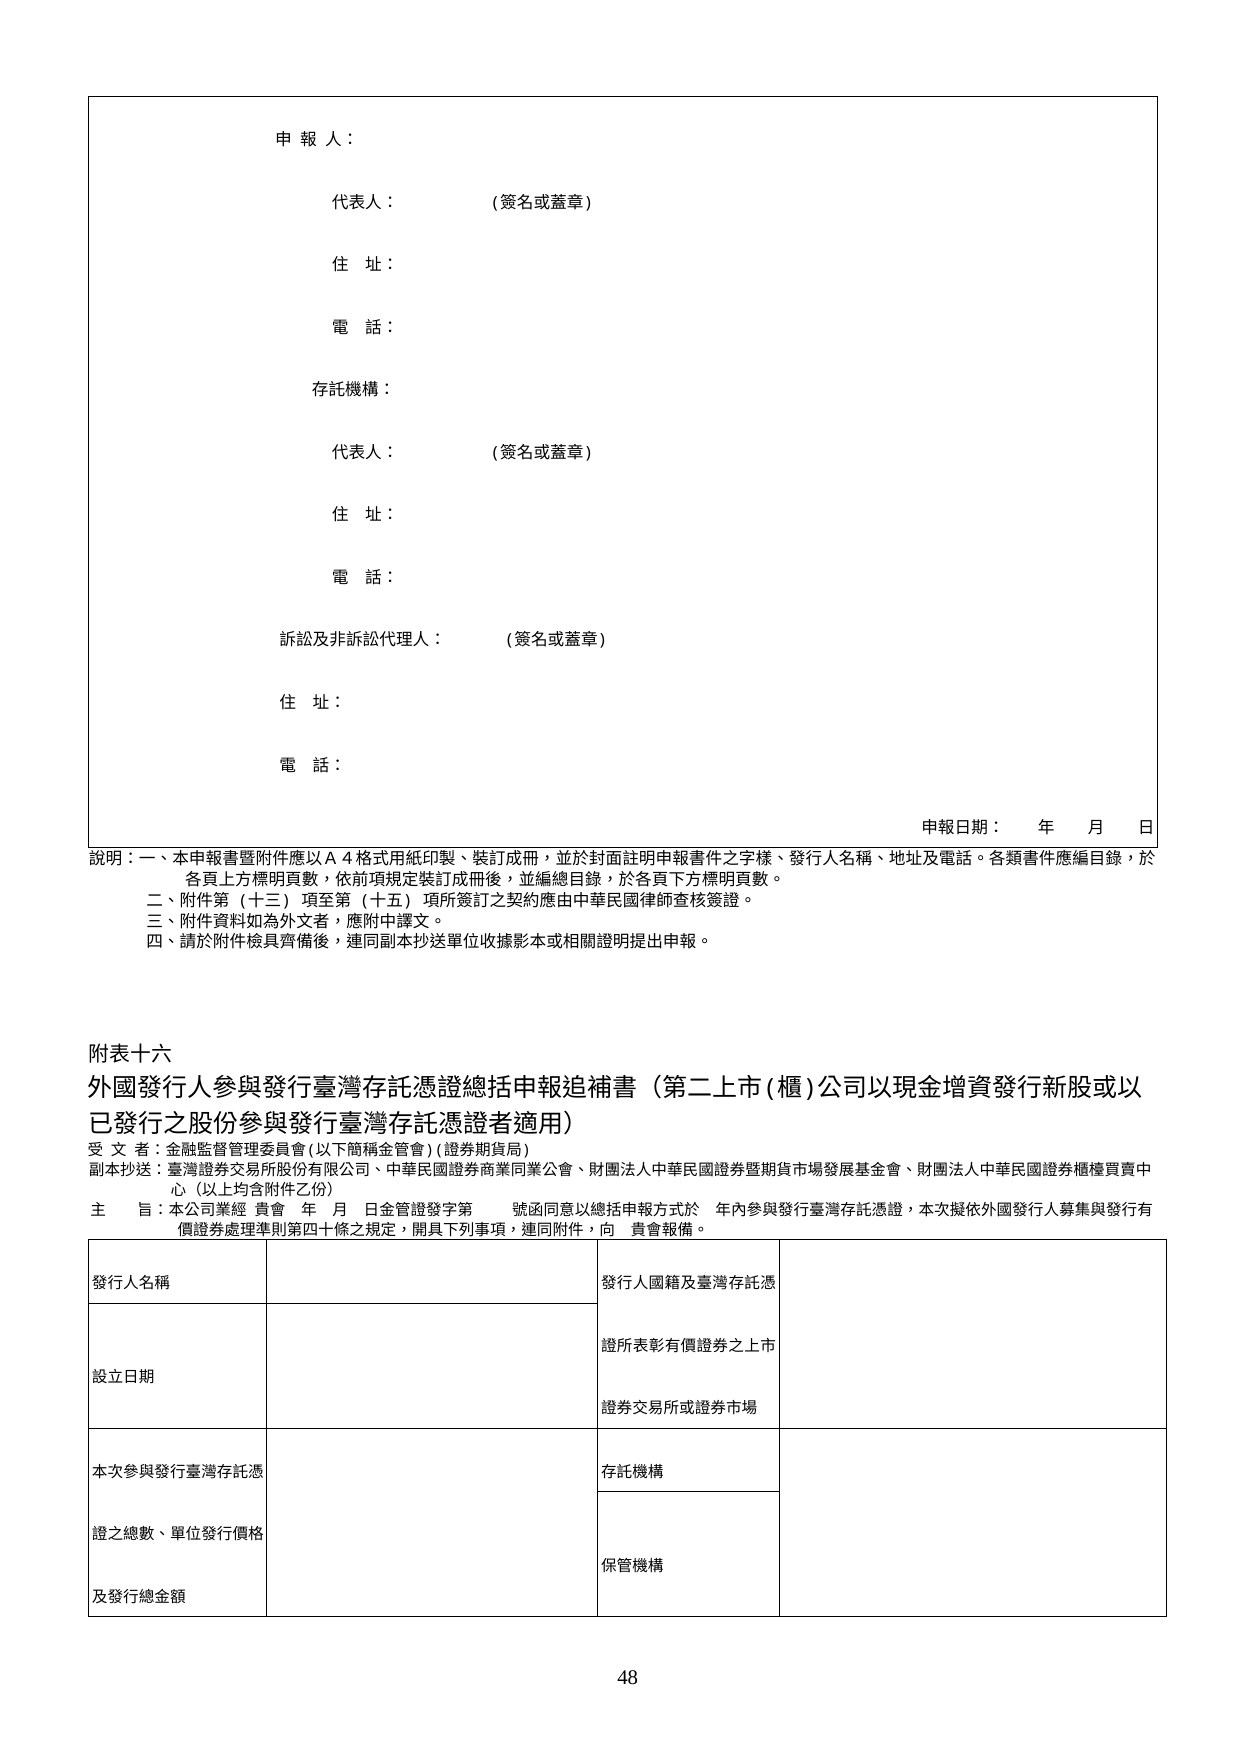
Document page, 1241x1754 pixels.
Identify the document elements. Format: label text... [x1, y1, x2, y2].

text 副本抄送：臺灣證券交易所股份有限公司、中華民國證券商業同業公會、財團法人中華民國證券暨期貨市場發展基金會、財團法人中華民國證券櫃檯買賣中心（以上均含附件乙份） [89, 1160, 1166, 1199]
table_cell [780, 1429, 1166, 1616]
text 二、附件第 (十三) 項至第 (十五) 項所簽訂之契約應由中華民國律師查核簽證。 [89, 889, 1166, 910]
text 四、請於附件檢具齊備後，連同副本抄送單位收據影本或相關證明提出申報。 [89, 931, 1166, 952]
table_cell 申 報 人： 代表人： (簽名或蓋章) 住 址： 電 話： 存託機構： 代表人： (簽名或蓋章) 住 址： 電 話： 訴訟及非訴訟代理人： (簽名或蓋章) 住 址： 電 話： 申報日期： 年 月 日 [89, 97, 1157, 847]
table_header [267, 1240, 597, 1302]
table_header 發行人名稱 [89, 1240, 266, 1302]
table_cell 設立日期 [89, 1304, 266, 1427]
table_cell [267, 1429, 597, 1616]
table_header [780, 1240, 1166, 1427]
table_cell [267, 1304, 597, 1427]
text 受 文 者：金融監督管理委員會(以下簡稱金管會)(證券期貨局) [87, 1140, 1166, 1160]
text 三、附件資料如為外文者，應附中譯文。 [89, 910, 1166, 931]
text 外國發行人參與發行臺灣存託憑證總括申報追補書（第二上市(櫃)公司以現金增資發行新股或以已發行之股份參與發行臺灣存託憑證者適用） [87, 1067, 1166, 1140]
text 主 旨：本公司業經 貴會 年 月 日金管證發字第 號函同意以總括申報方式於 年內參與發行臺灣存託憑證，本次擬依外國發行人募集與發行有價證券處理準則第四十條之規定，開具下列事項，連同附件，向 貴會報備。 [90, 1199, 1166, 1239]
table_cell 存託機構 [598, 1429, 779, 1491]
table_cell 保管機構 [598, 1492, 779, 1616]
table_header 發行人國籍及臺灣存託憑證所表彰有價證券之上市證券交易所或證券市場 [598, 1240, 779, 1427]
text 說明：一、本申報書暨附件應以Ａ４格式用紙印製、裝訂成冊，並於封面註明申報書件之字樣、發行人名稱、地址及電話。各類書件應編目錄，於各頁上方標明頁數，依前項規定裝訂成冊後，並編總目錄，於各頁下方標明頁數。 [89, 848, 1166, 889]
table_cell 本次參與發行臺灣存託憑證之總數、單位發行價格及發行總金額 [89, 1429, 266, 1616]
text 附表十六 [89, 1037, 1166, 1067]
